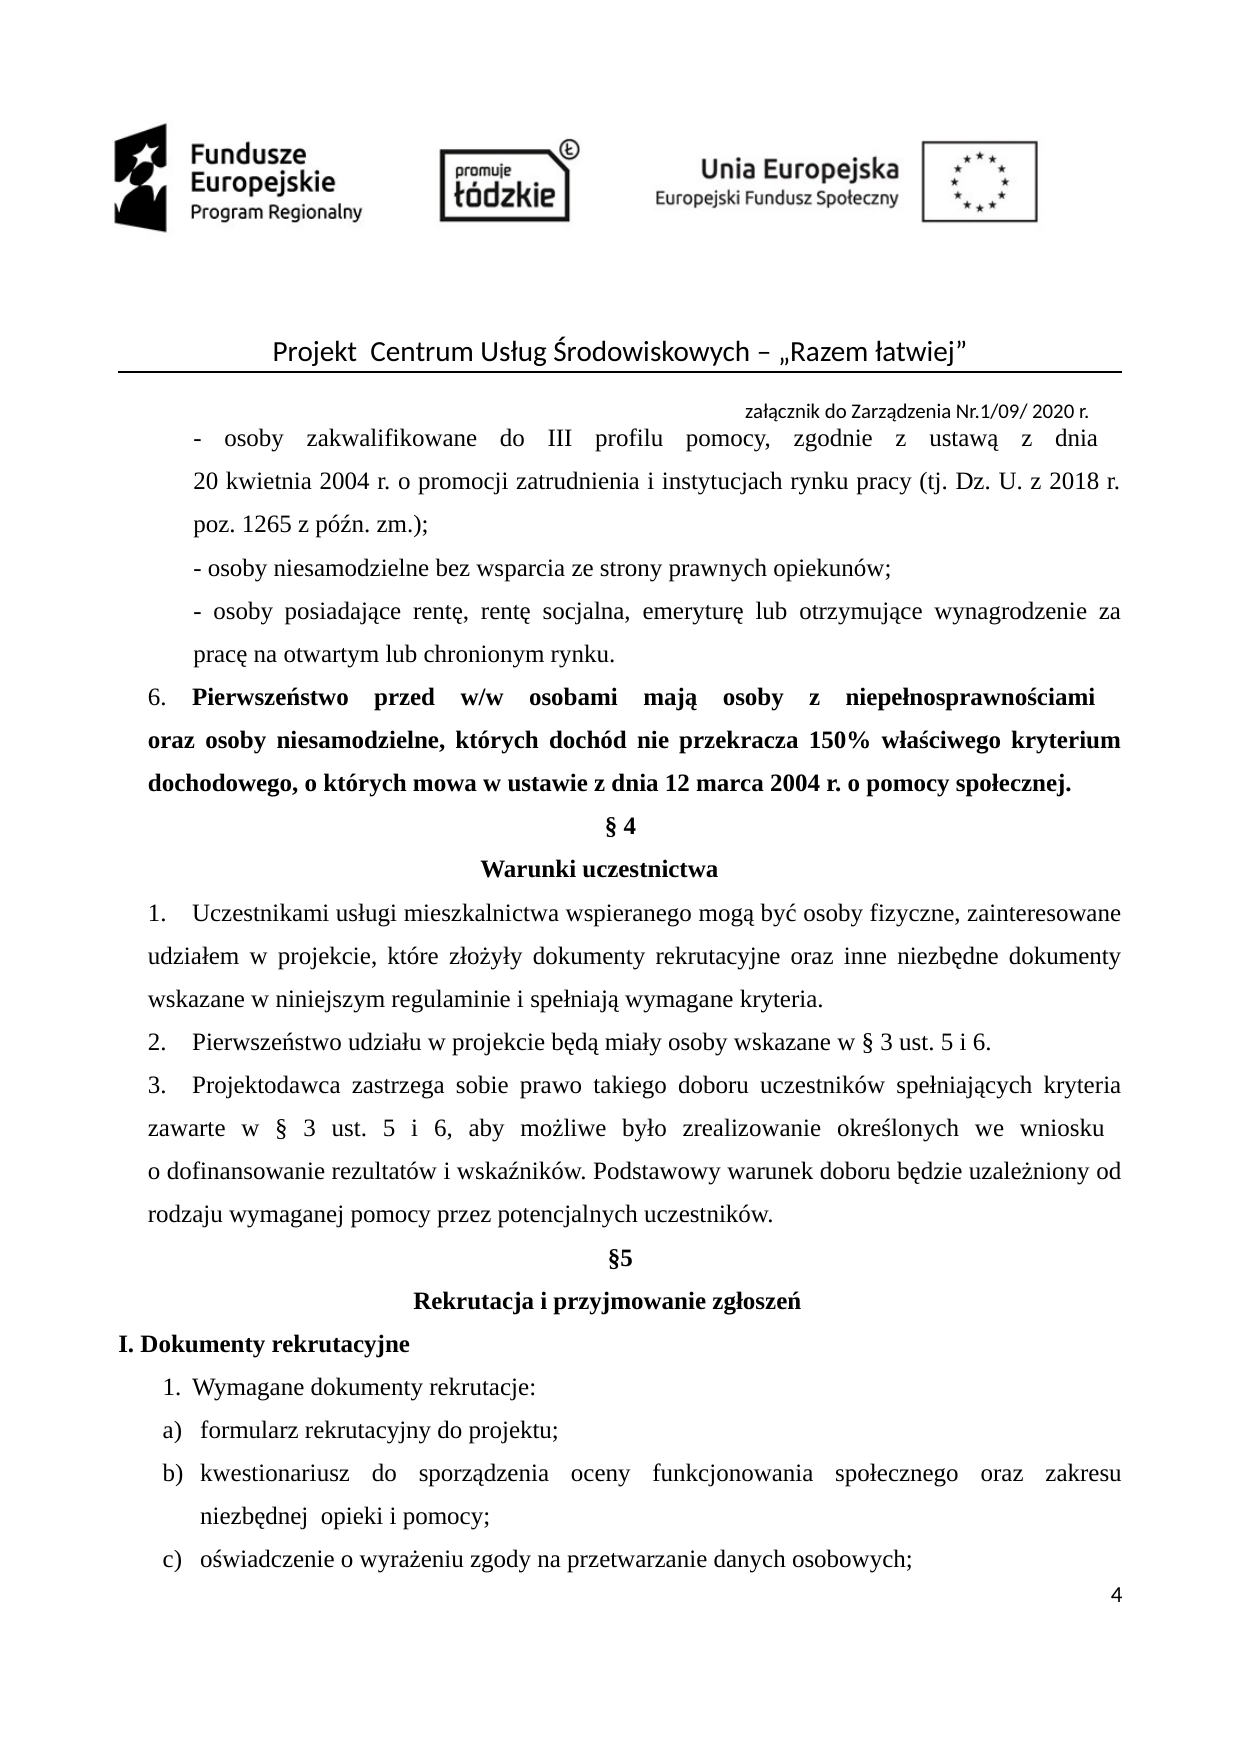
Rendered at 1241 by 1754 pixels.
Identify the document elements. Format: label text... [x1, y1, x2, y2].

text Rekrutacja i przyjmowanie zgłoszeń [118, 1286, 1122, 1314]
list kwestionariusz do sporządzenia oceny funkcjonowania społecznego oraz zakresu niezbędnej opieki i pomocy; [162, 1458, 1122, 1530]
list oświadczenie o wyrażeniu zgody na przetwarzanie danych osobowych; [162, 1544, 1122, 1573]
text § 4 [118, 811, 1122, 840]
text Warunki uczestnictwa [118, 854, 1122, 883]
list formularz rekrutacyjny do projektu; [162, 1415, 1122, 1444]
list Pierwszeństwo przed w/w osobami mają osoby z niepełnosprawnościami oraz osoby niesamodzielne, których dochód nie przekracza 150% właściwego kryterium dochodowego, o których mowa w ustawie z dnia 12 marca 2004 r. o pomocy społecznej. [148, 682, 1122, 797]
text - osoby niesamodzielne bez wsparcia ze strony prawnych opiekunów; [193, 553, 1122, 581]
list Uczestnikami usługi mieszkalnictwa wspieranego mogą być osoby fizyczne, zainteresowane udziałem w projekcie, które złożyły dokumenty rekrutacyjne oraz inne niezbędne dokumenty wskazane w niniejszym regulaminie i spełniają wymagane kryteria. [148, 898, 1122, 1013]
text I. Dokumenty rekrutacyjne [118, 1329, 1122, 1358]
list Wymagane dokumenty rekrutacje: [162, 1372, 1122, 1401]
picture [95, 85, 1053, 273]
list Pierwszeństwo udziału w projekcie będą miały osoby wskazane w § 3 ust. 5 i 6. [148, 1027, 1122, 1056]
text §5 [118, 1243, 1122, 1271]
text - osoby zakwalifikowane do III profilu pomocy, zgodnie z ustawą z dnia 20 kwietnia 2004 r. o promocji zatrudnienia i instytucjach rynku pracy (tj. Dz. U. z 2018 r. poz. 1265 z późn. zm.); [193, 423, 1122, 538]
text - osoby posiadające rentę, rentę socjalna, emeryturę lub otrzymujące wynagrodzenie za pracę na otwartym lub chronionym rynku. [193, 596, 1122, 668]
list Projektodawca zastrzega sobie prawo takiego doboru uczestników spełniających kryteria zawarte w § 3 ust. 5 i 6, aby możliwe było zrealizowanie określonych we wniosku o dofinansowanie rezultatów i wskaźników. Podstawowy warunek doboru będzie uzależniony od rodzaju wymaganej pomocy przez potencjalnych uczestników. [148, 1070, 1122, 1228]
